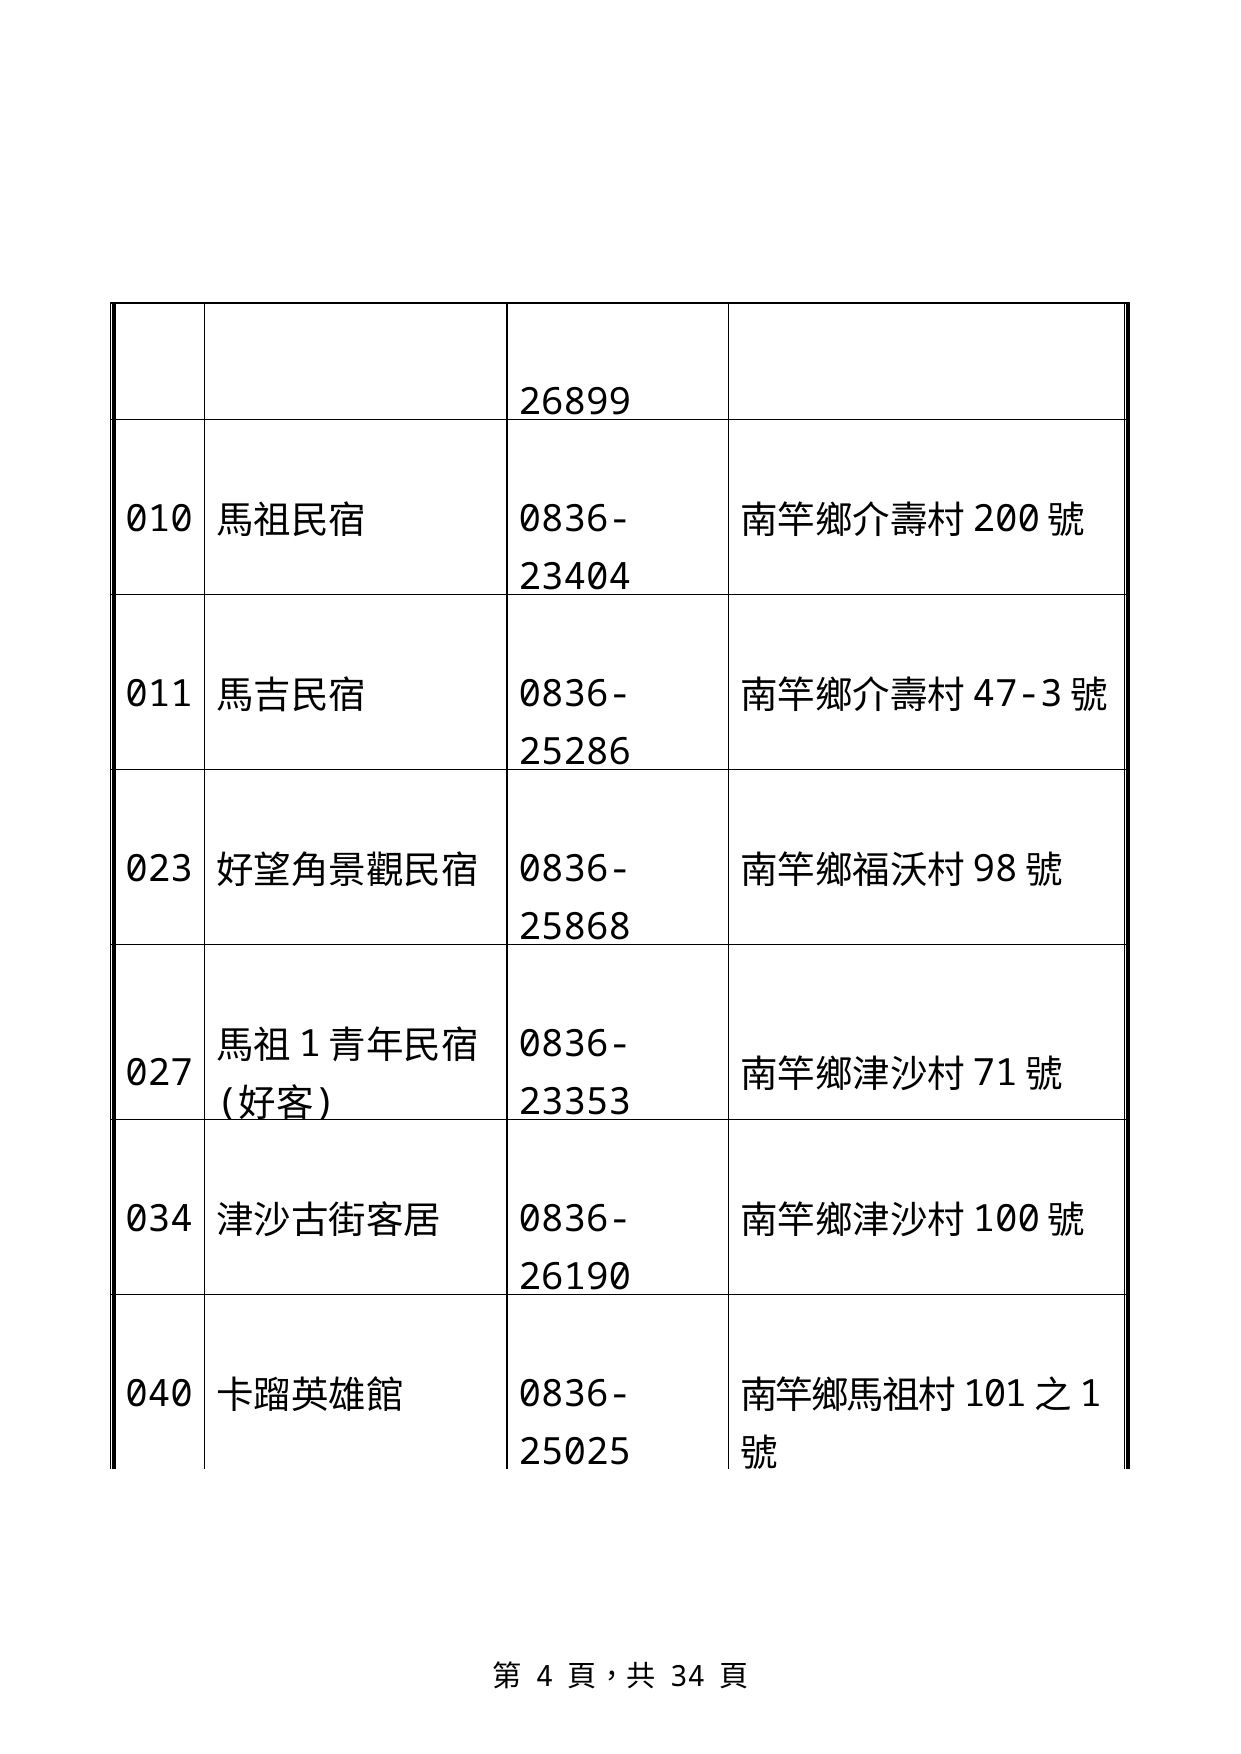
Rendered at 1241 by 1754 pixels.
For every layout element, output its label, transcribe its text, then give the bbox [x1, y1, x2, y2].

table_cell [116, 304, 204, 419]
table_cell 南竿鄉介壽村47-3號 [729, 595, 1124, 769]
table_cell 0836-25868 [508, 770, 728, 944]
table_cell 034 [116, 1120, 204, 1294]
table_cell 0836-25025 [508, 1295, 728, 1469]
table_cell 南竿鄉津沙村71號 [729, 945, 1124, 1119]
table_cell 馬吉民宿 [205, 595, 506, 769]
table_cell 南竿鄉馬祖村101之1號 [729, 1295, 1124, 1469]
table_cell 040 [116, 1295, 204, 1469]
table_cell 南竿鄉介壽村200號 [729, 420, 1124, 594]
table_cell 027 [116, 945, 204, 1119]
table_cell 0836-23404 [508, 420, 728, 594]
table_cell 0836-25286 [508, 595, 728, 769]
table_cell 馬祖民宿 [205, 420, 506, 594]
table_cell [205, 304, 506, 419]
table_cell 0836-26190 [508, 1120, 728, 1294]
table_cell 馬祖1青年民宿 (好客) [205, 945, 506, 1119]
table_cell 023 [116, 770, 204, 944]
table_cell 011 [116, 595, 204, 769]
table_cell 010 [116, 420, 204, 594]
table_cell 好望角景觀民宿 [205, 770, 506, 944]
table_cell 津沙古街客居 [205, 1120, 506, 1294]
table_cell 0836-23353 [508, 945, 728, 1119]
table_cell 卡蹓英雄館 [205, 1295, 506, 1469]
table_cell 南竿鄉福沃村98號 [729, 770, 1124, 944]
table_cell 南竿鄉津沙村100號 [729, 1120, 1124, 1294]
table_cell [729, 304, 1124, 419]
table_cell 26899 [508, 304, 728, 419]
